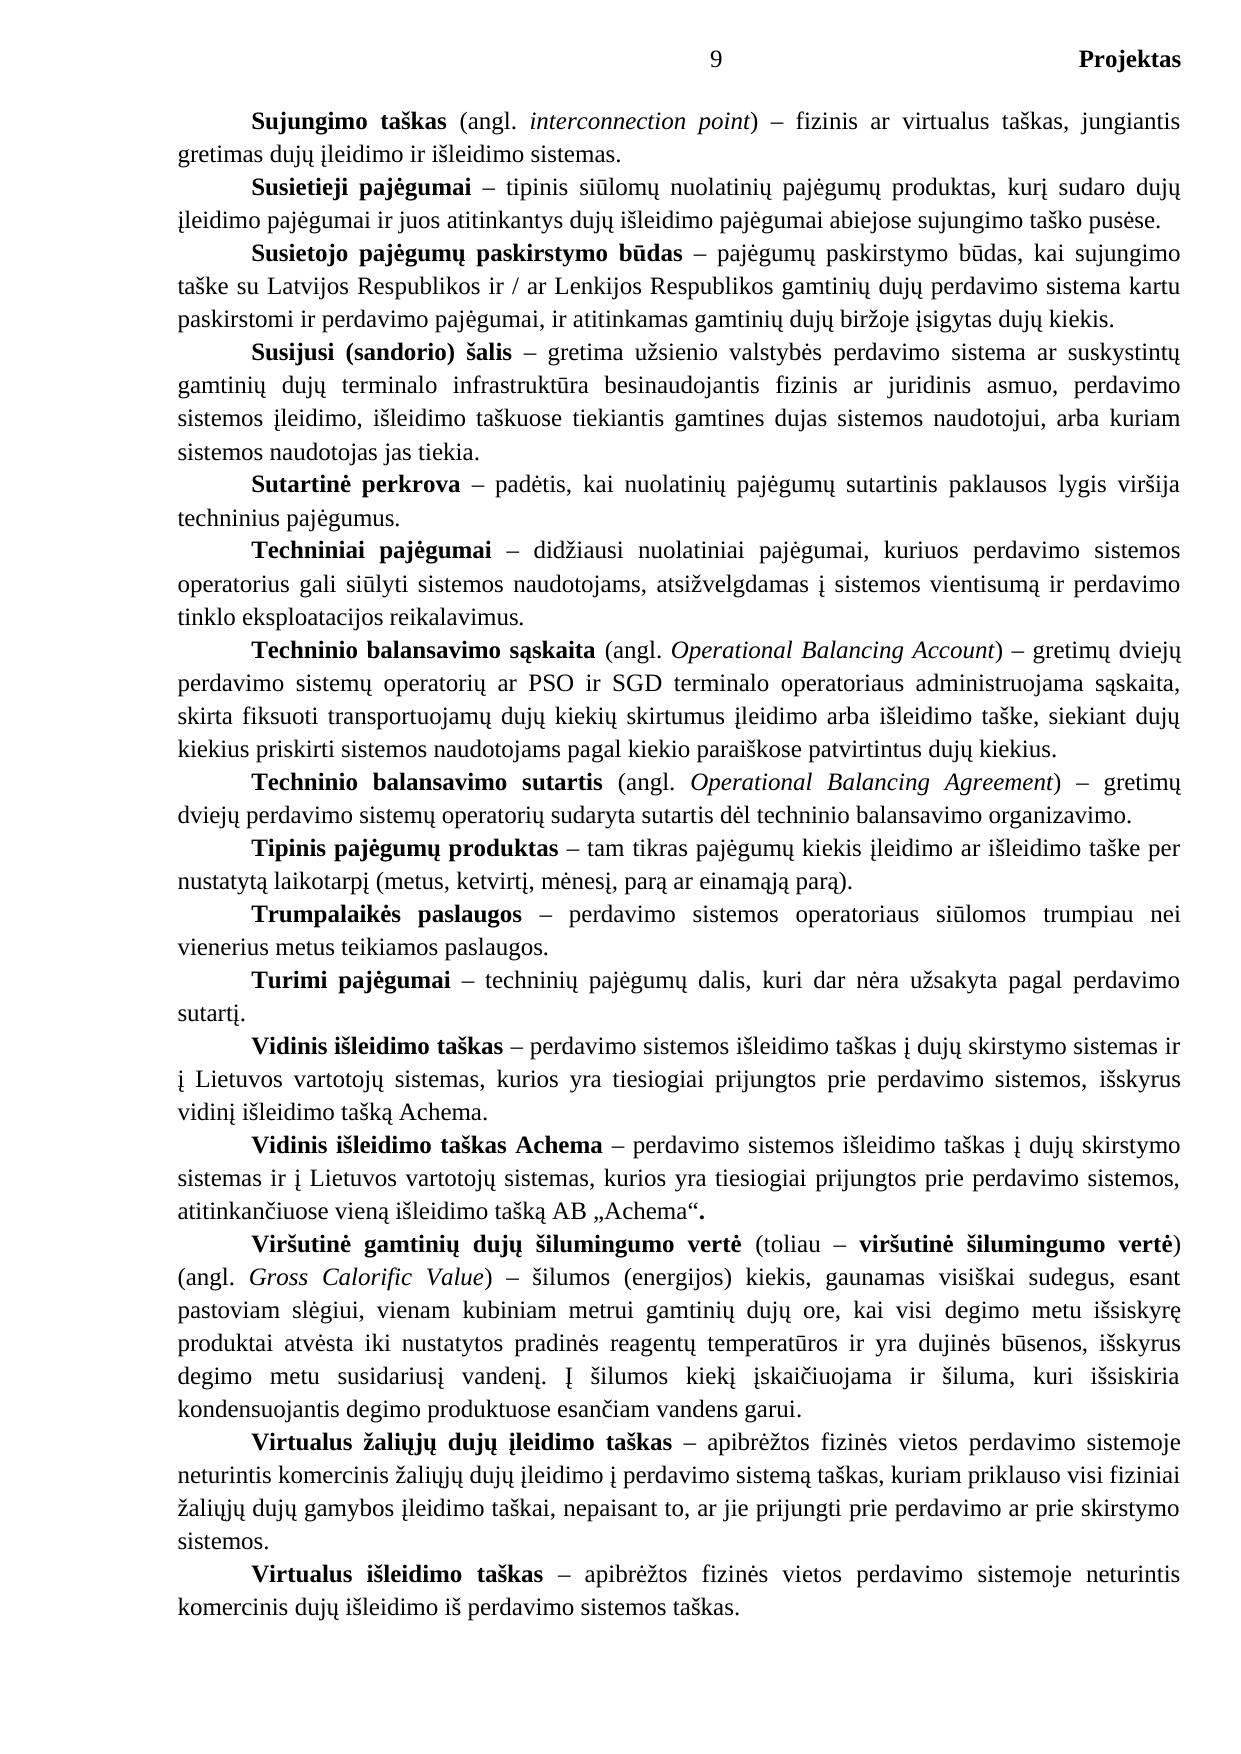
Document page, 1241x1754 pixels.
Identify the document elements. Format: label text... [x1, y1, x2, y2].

text Techninio balansavimo sąskaita (angl. Operational Balancing Account) – gretimų dviejų perdavimo sistemų operatorių ar PSO ir SGD terminalo operatoriaus administruojama sąskaita, skirta fiksuoti transportuojamų dujų kiekių skirtumus įleidimo arba išleidimo taške, siekiant dujų kiekius priskirti sistemos naudotojams pagal kiekio paraiškose patvirtintus dujų kiekius. [177, 635, 1181, 762]
text Tipinis pajėgumų produktas – tam tikras pajėgumų kiekis įleidimo ar išleidimo taške per nustatytą laikotarpį (metus, ketvirtį, mėnesį, parą ar einamąją parą). [177, 833, 1181, 894]
text Virtualus žaliųjų dujų įleidimo taškas – apibrėžtos fizinės vietos perdavimo sistemoje neturintis komercinis žaliųjų dujų įleidimo į perdavimo sistemą taškas, kuriam priklauso visi fiziniai žaliųjų dujų gamybos įleidimo taškai, nepaisant to, ar jie prijungti prie perdavimo ar prie skirstymo sistemos. [177, 1427, 1181, 1555]
text Vidinis išleidimo taškas – perdavimo sistemos išleidimo taškas į dujų skirstymo sistemas ir į Lietuvos vartotojų sistemas, kurios yra tiesiogiai prijungtos prie perdavimo sistemos, išskyrus vidinį išleidimo tašką Achema. [177, 1031, 1181, 1126]
text Turimi pajėgumai – techninių pajėgumų dalis, kuri dar nėra užsakyta pagal perdavimo sutartį. [177, 965, 1181, 1027]
text Viršutinė gamtinių dujų šilumingumo vertė (toliau – viršutinė šilumingumo vertė) (angl. Gross Calorific Value) – šilumos (energijos) kiekis, gaunamas visiškai sudegus, esant pastoviam slėgiui, vienam kubiniam metrui gamtinių dujų ore, kai visi degimo metu išsiskyrę produktai atvėsta iki nustatytos pradinės reagentų temperatūros ir yra dujinės būsenos, išskyrus degimo metu susidariusį vandenį. Į šilumos kiekį įskaičiuojama ir šiluma, kuri išsiskiria kondensuojantis degimo produktuose esančiam vandens garui. [177, 1229, 1181, 1423]
text Sujungimo taškas (angl. interconnection point) – fizinis ar virtualus taškas, jungiantis gretimas dujų įleidimo ir išleidimo sistemas. [177, 106, 1181, 168]
text Susietieji pajėgumai – tipinis siūlomų nuolatinių pajėgumų produktas, kurį sudaro dujų įleidimo pajėgumai ir juos atitinkantys dujų išleidimo pajėgumai abiejose sujungimo taško pusėse. [177, 172, 1181, 234]
text Susietojo pajėgumų paskirstymo būdas – pajėgumų paskirstymo būdas, kai sujungimo taške su Latvijos Respublikos ir / ar Lenkijos Respublikos gamtinių dujų perdavimo sistema kartu paskirstomi ir perdavimo pajėgumai, ir atitinkamas gamtinių dujų biržoje įsigytas dujų kiekis. [177, 238, 1181, 333]
text Susijusi (sandorio) šalis – gretima užsienio valstybės perdavimo sistema ar suskystintų gamtinių dujų terminalo infrastruktūra besinaudojantis fizinis ar juridinis asmuo, perdavimo sistemos įleidimo, išleidimo taškuose tiekiantis gamtines dujas sistemos naudotojui, arba kuriam sistemos naudotojas jas tiekia. [177, 337, 1181, 465]
text Techniniai pajėgumai – didžiausi nuolatiniai pajėgumai, kuriuos perdavimo sistemos operatorius gali siūlyti sistemos naudotojams, atsižvelgdamas į sistemos vientisumą ir perdavimo tinklo eksploatacijos reikalavimus. [177, 536, 1181, 630]
text Techninio balansavimo sutartis (angl. Operational Balancing Agreement) – gretimų dviejų perdavimo sistemų operatorių sudaryta sutartis dėl techninio balansavimo organizavimo. [177, 767, 1181, 828]
text Trumpalaikės paslaugos – perdavimo sistemos operatoriaus siūlomos trumpiau nei vienerius metus teikiamos paslaugos. [177, 899, 1181, 961]
text Vidinis išleidimo taškas Achema – perdavimo sistemos išleidimo taškas į dujų skirstymo sistemas ir į Lietuvos vartotojų sistemas, kurios yra tiesiogiai prijungtos prie perdavimo sistemos, atitinkančiuose vieną išleidimo tašką AB „Achema“. [177, 1130, 1181, 1225]
text Virtualus išleidimo taškas – apibrėžtos fizinės vietos perdavimo sistemoje neturintis komercinis dujų išleidimo iš perdavimo sistemos taškas. [177, 1559, 1181, 1621]
text Sutartinė perkrova – padėtis, kai nuolatinių pajėgumų sutartinis paklausos lygis viršija techninius pajėgumus. [177, 469, 1181, 531]
